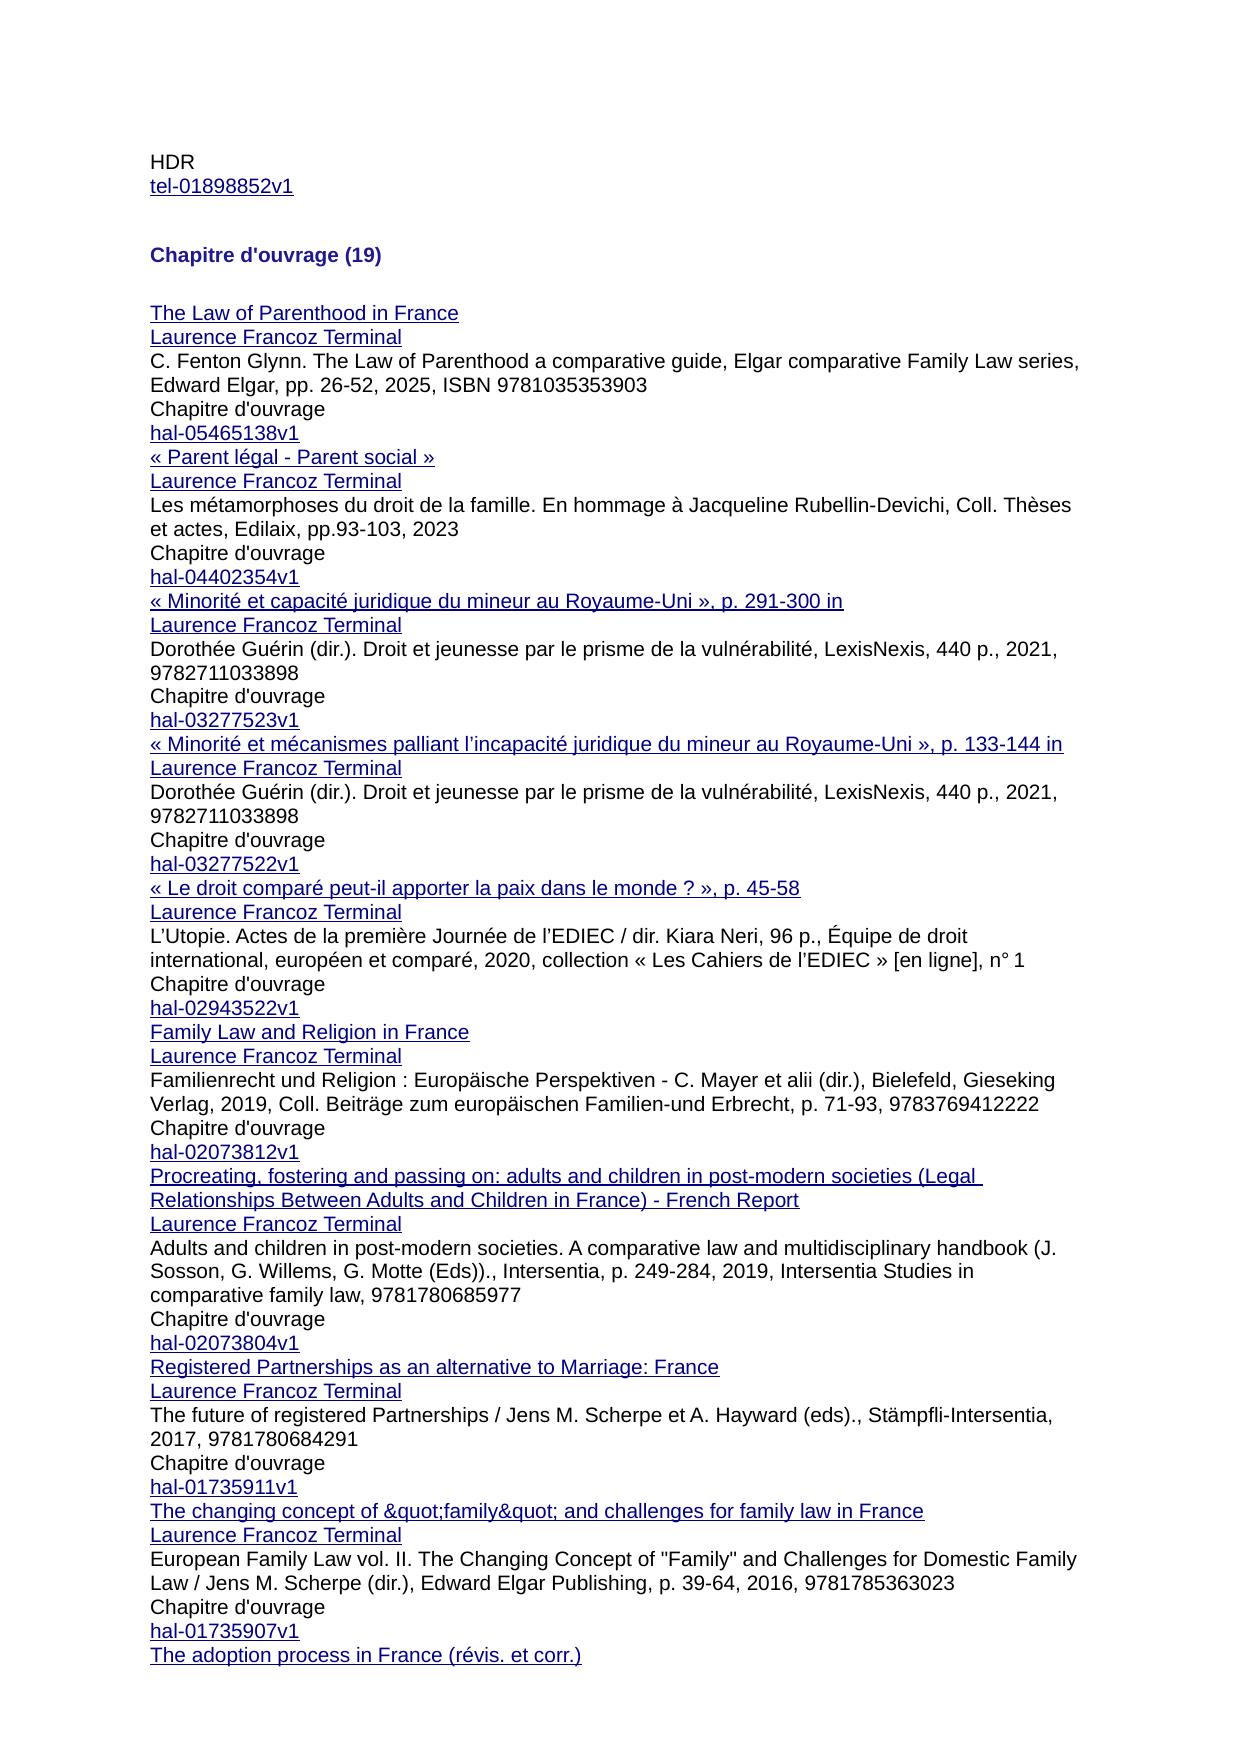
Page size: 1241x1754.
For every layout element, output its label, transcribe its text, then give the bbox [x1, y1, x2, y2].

table_cell The changing concept of &quot;family&quot; and challenges for family law in France Laurence Francoz Terminal European Family Law vol. II. The Changing Concept of "Family" and Challenges for Domestic Family Law / Jens M. Scherpe (dir.), Edward Elgar Publishing, p. 39-64, 2016, 9781785363023 Chapitre d'ouvrage hal-01735907v1 [150, 1499, 1090, 1643]
table_cell « Parent légal - Parent social » Laurence Francoz Terminal Les métamorphoses du droit de la famille. En hommage à Jacqueline Rubellin-Devichi, Coll. Thèses et actes, Edilaix, pp.93-103, 2023 Chapitre d'ouvrage hal-04402354v1 [150, 445, 1090, 588]
table_header HDR tel-01898852v1 [150, 150, 1090, 198]
table_cell « Le droit comparé peut-il apporter la paix dans le monde ? », p. 45-58 Laurence Francoz Terminal L’Utopie. Actes de la première Journée de l’EDIEC / dir. Kiara Neri, 96 p., Équipe de droit international, européen et comparé, 2020, collection « Les Cahiers de l’EDIEC » [en ligne], n° 1 Chapitre d'ouvrage hal-02943522v1 [150, 876, 1090, 1020]
subtitle Chapitre d'ouvrage (19) [150, 243, 1090, 267]
table_cell The adoption process in France (révis. et corr.) [150, 1643, 1090, 1667]
table_cell Family Law and Religion in France Laurence Francoz Terminal Familienrecht und Religion : Europäische Perspektiven - C. Mayer et alii (dir.), Bielefeld, Gieseking Verlag, 2019, Coll. Beiträge zum europäischen Familien-und Erbrecht, p. 71-93, 9783769412222 Chapitre d'ouvrage hal-02073812v1 [150, 1020, 1090, 1163]
table_cell Registered Partnerships as an alternative to Marriage: France Laurence Francoz Terminal The future of registered Partnerships / Jens M. Scherpe et A. Hayward (eds)., Stämpfli-Intersentia, 2017, 9781780684291 Chapitre d'ouvrage hal-01735911v1 [150, 1355, 1090, 1499]
table_cell « Minorité et capacité juridique du mineur au Royaume-Uni », p. 291-300 in Laurence Francoz Terminal Dorothée Guérin (dir.). Droit et jeunesse par le prisme de la vulnérabilité, LexisNexis, 440 p., 2021, 9782711033898 Chapitre d'ouvrage hal-03277523v1 [150, 589, 1090, 732]
table_cell « Minorité et mécanismes palliant l’incapacité juridique du mineur au Royaume-Uni », p. 133-144 in Laurence Francoz Terminal Dorothée Guérin (dir.). Droit et jeunesse par le prisme de la vulnérabilité, LexisNexis, 440 p., 2021, 9782711033898 Chapitre d'ouvrage hal-03277522v1 [150, 732, 1090, 876]
table_cell Procreating, fostering and passing on: adults and children in post-modern societies (Legal Relationships Between Adults and Children in France) - French Report Laurence Francoz Terminal Adults and children in post-modern societies. A comparative law and multidisciplinary handbook (J. Sosson, G. Willems, G. Motte (Eds))., Intersentia, p. 249-284, 2019, Intersentia Studies in comparative family law, 9781780685977 Chapitre d'ouvrage hal-02073804v1 [150, 1164, 1090, 1355]
table_header The Law of Parenthood in France Laurence Francoz Terminal C. Fenton Glynn. The Law of Parenthood a comparative guide, Elgar comparative Family Law series, Edward Elgar, pp. 26-52, 2025, ISBN 9781035353903 Chapitre d'ouvrage hal-05465138v1 [150, 301, 1090, 445]
